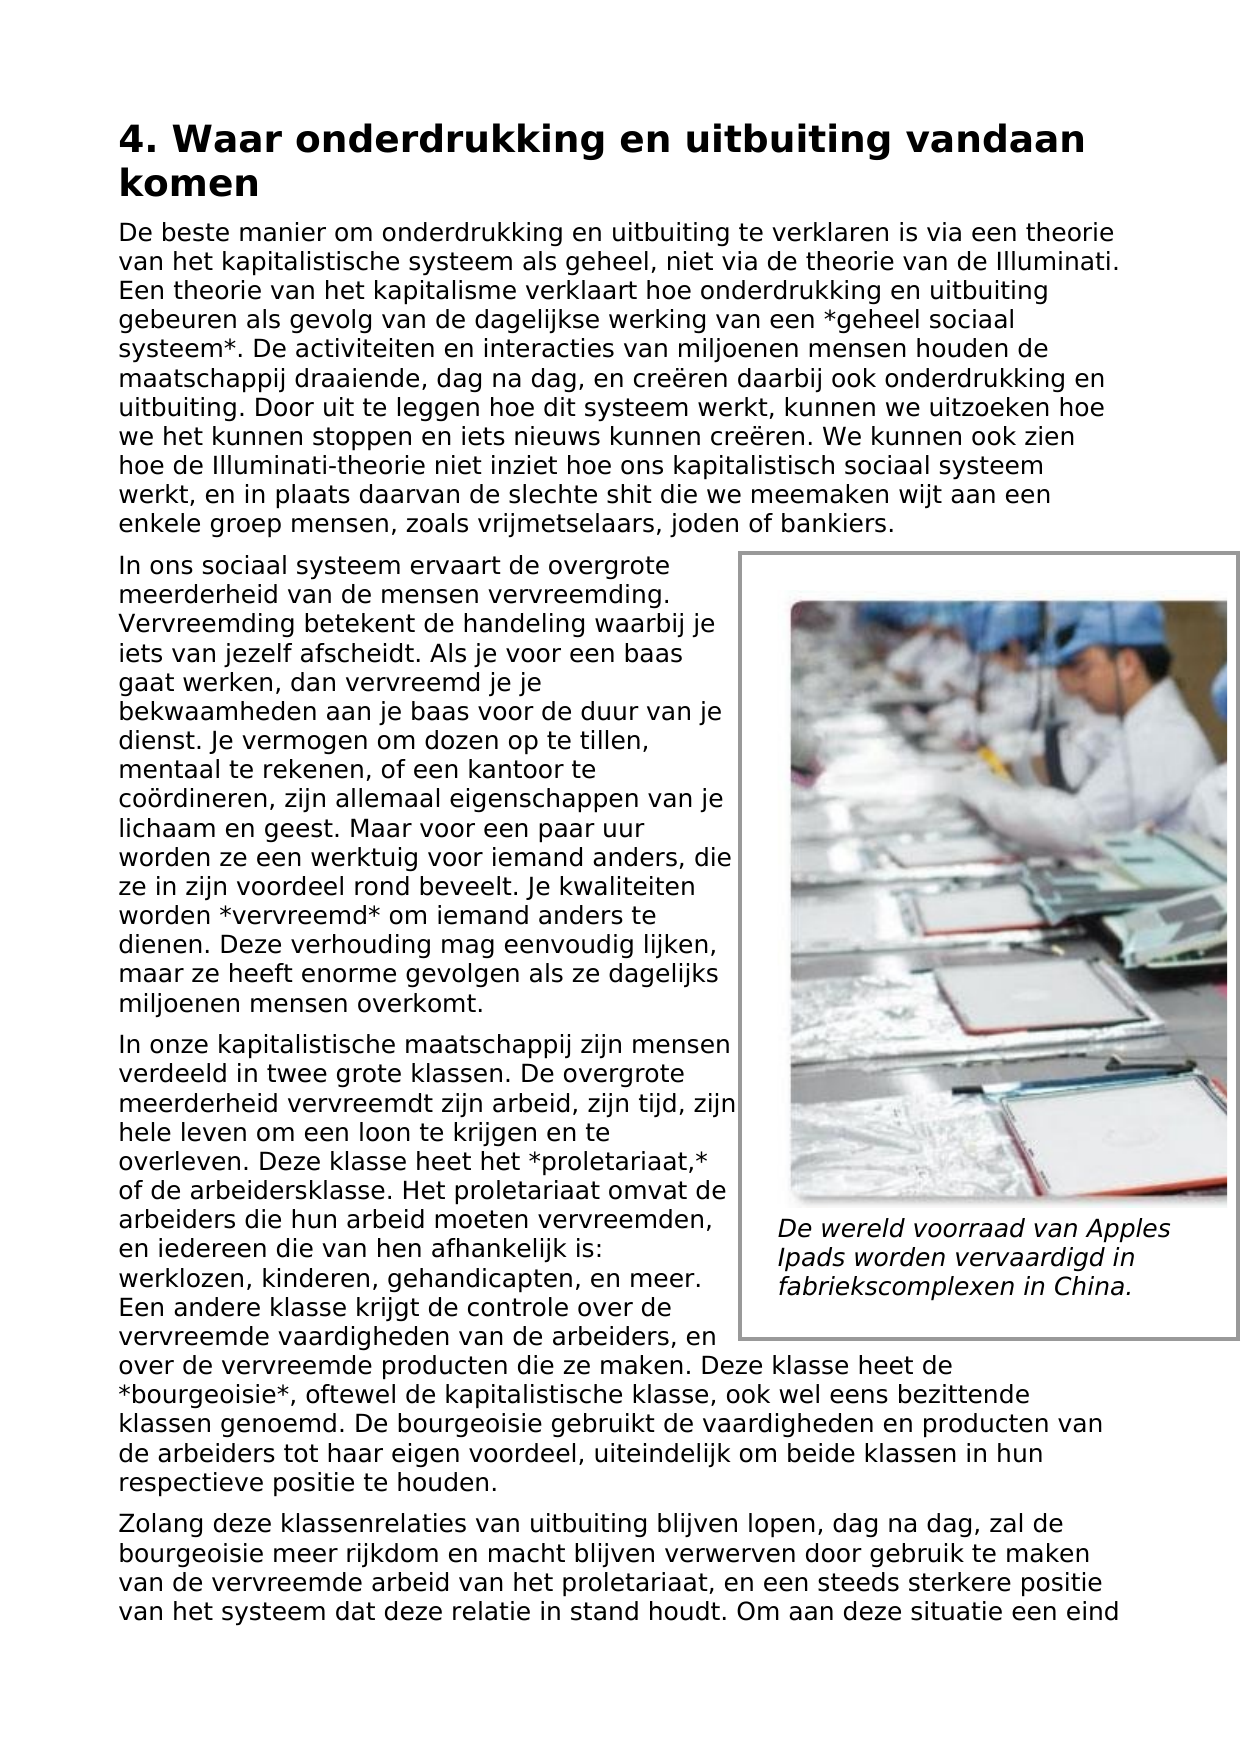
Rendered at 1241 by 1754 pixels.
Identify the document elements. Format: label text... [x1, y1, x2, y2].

text In ons sociaal systeem ervaart de overgrote meerderheid van de mensen vervreemding. Vervreemding betekent de handeling waarbij je iets van jezelf afscheidt. Als je voor een baas gaat werken, dan vervreemd je je bekwaamheden aan je baas voor de duur van je dienst. Je vermogen om dozen op te tillen, mentaal te rekenen, of een kantoor te coördineren, zijn allemaal eigenschappen van je lichaam en geest. Maar voor een paar uur worden ze een werktuig voor iemand anders, die ze in zijn voordeel rond beveelt. Je kwaliteiten worden *vervreemd* om iemand anders te dienen. Deze verhouding mag eenvoudig lijken, maar ze heeft enorme gevolgen als ze dagelijks miljoenen mensen overkomt. [118, 551, 738, 1018]
subtitle 4. Waar onderdrukking en uitbuiting vandaan komen [118, 118, 1122, 205]
text In onze kapitalistische maatschappij zijn mensen verdeeld in twee grote klassen. De overgrote meerderheid vervreemdt zijn arbeid, zijn tijd, zijn hele leven om een loon te krijgen en te overleven. Deze klasse heet het *proletariaat,* of de arbeidersklasse. Het proletariaat omvat de arbeiders die hun arbeid moeten vervreemden, en iedereen die van hen afhankelijk is: werklozen, kinderen, gehandicapten, en meer. Een andere klasse krijgt de controle over de vervreemde vaardigheden van de arbeiders, en over de vervreemde producten die ze maken. Deze klasse heet de *bourgeoisie*, oftewel de kapitalistische klasse, ook wel eens bezittende klassen genoemd. De bourgeoisie gebruikt de vaardigheden en producten van de arbeiders tot haar eigen voordeel, uiteindelijk om beide klassen in hun respectieve positie te houden. [118, 1030, 1122, 1497]
text Zolang deze klassenrelaties van uitbuiting blijven lopen, dag na dag, zal de bourgeoisie meer rijkdom en macht blijven verwerven door gebruik te maken van de vervreemde arbeid van het proletariaat, en een steeds sterkere positie van het systeem dat deze relatie in stand houdt. Om aan deze situatie een eind [118, 1509, 1122, 1626]
picture [777, 590, 1228, 1208]
text De beste manier om onderdrukking en uitbuiting te verklaren is via een theorie van het kapitalistische systeem als geheel, niet via de theorie van de Illuminati. Een theorie van het kapitalisme verklaart hoe onderdrukking en uitbuiting gebeuren als gevolg van de dagelijkse werking van een *geheel sociaal systeem*. De activiteiten en interacties van miljoenen mensen houden de maatschappij draaiende, dag na dag, en creëren daarbij ook onderdrukking en uitbuiting. Door uit te leggen hoe dit systeem werkt, kunnen we uitzoeken hoe we het kunnen stoppen en iets nieuws kunnen creëren. We kunnen ook zien hoe de Illuminati-theorie niet inziet hoe ons kapitalistisch sociaal systeem werkt, en in plaats daarvan de slechte shit die we meemaken wijt aan een enkele groep mensen, zoals vrijmetselaars, joden of bankiers. [118, 218, 1122, 539]
table_header De wereld voorraad van Apples Ipads worden vervaardigd in fabriekscomplexen in China. [742, 555, 1227, 1337]
